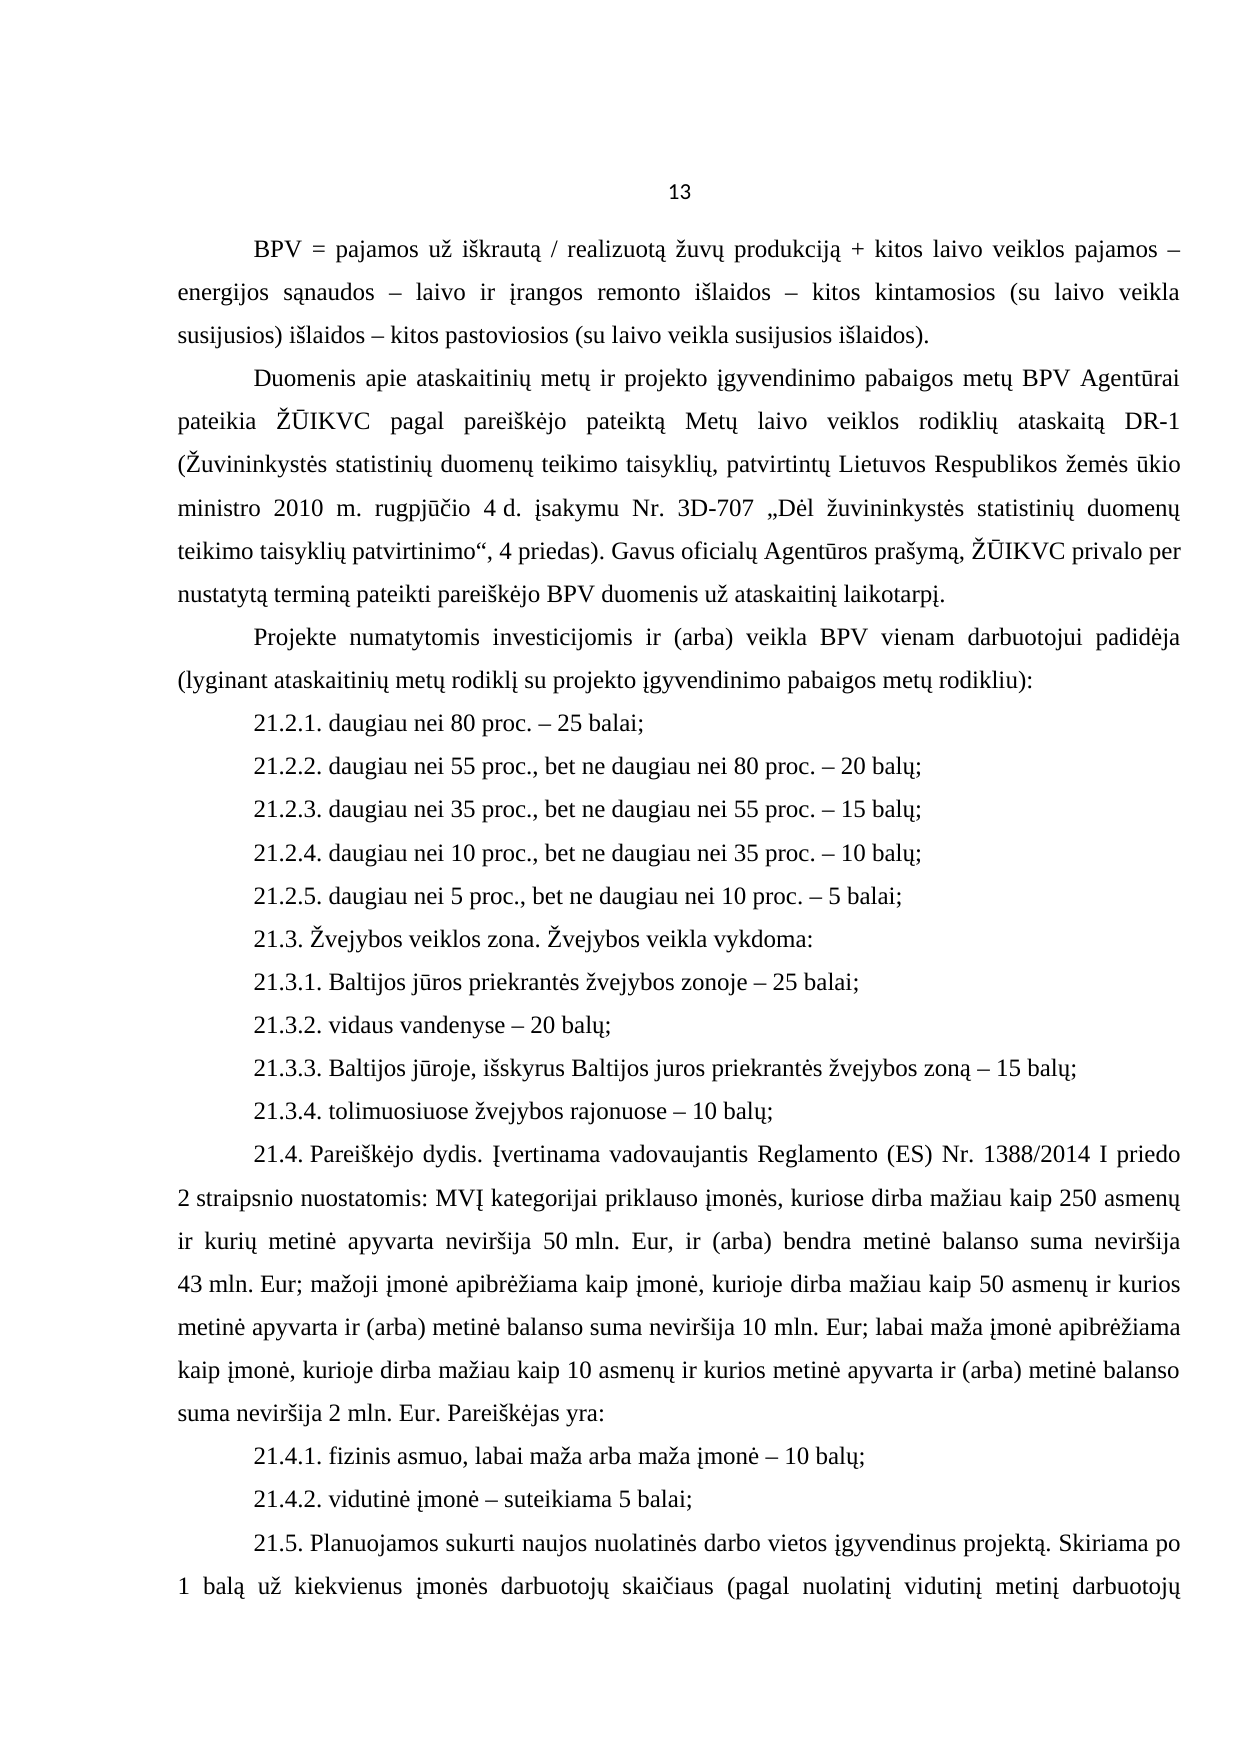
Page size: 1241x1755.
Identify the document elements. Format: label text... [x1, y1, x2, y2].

text Projekte numatytomis investicijomis ir (arba) veikla BPV vienam darbuotojui padidėja (lyginant ataskaitinių metų rodiklį su projekto įgyvendinimo pabaigos metų rodikliu): [177, 622, 1181, 694]
text 21.2.1. daugiau nei 80 proc. – 25 balai; [177, 708, 1181, 737]
text Duomenis apie ataskaitinių metų ir projekto įgyvendinimo pabaigos metų BPV Agentūrai pateikia ŽŪIKVC pagal pareiškėjo pateiktą Metų laivo veiklos rodiklių ataskaitą DR-1 (Žuvininkystės statistinių duomenų teikimo taisyklių, patvirtintų Lietuvos Respublikos žemės ūkio ministro 2010 m. rugpjūčio 4 d. įsakymu Nr. 3D-707 „Dėl žuvininkystės statistinių duomenų teikimo taisyklių patvirtinimo“, 4 priedas). Gavus oficialų Agentūros prašymą, ŽŪIKVC privalo per nustatytą terminą pateikti pareiškėjo BPV duomenis už ataskaitinį laikotarpį. [177, 363, 1181, 608]
text 21.3.1. Baltijos jūros priekrantės žvejybos zonoje – 25 balai; [177, 967, 1181, 996]
text 21.2.5. daugiau nei 5 proc., bet ne daugiau nei 10 proc. – 5 balai; [177, 881, 1181, 909]
text 21.3.4. tolimuosiuose žvejybos rajonuose – 10 balų; [177, 1096, 1181, 1125]
text 21.2.4. daugiau nei 10 proc., bet ne daugiau nei 35 proc. – 10 balų; [177, 838, 1181, 866]
text 21.5. Planuojamos sukurti naujos nuolatinės darbo vietos įgyvendinus projektą. Skiriama po 1 balą už kiekvienus įmonės darbuotojų skaičiaus (pagal nuolatinį vidutinį metinį darbuotojų [177, 1528, 1181, 1599]
text 21.4. Pareiškėjo dydis. Įvertinama vadovaujantis Reglamento (ES) Nr. 1388/2014 I priedo 2 straipsnio nuostatomis: MVĮ kategorijai priklauso įmonės, kuriose dirba mažiau kaip 250 asmenų ir kurių metinė apyvarta neviršija 50 mln. Eur, ir (arba) bendra metinė balanso suma neviršija 43 mln. Eur; mažoji įmonė apibrėžiama kaip įmonė, kurioje dirba mažiau kaip 50 asmenų ir kurios metinė apyvarta ir (arba) metinė balanso suma neviršija 10 mln. Eur; labai maža įmonė apibrėžiama kaip įmonė, kurioje dirba mažiau kaip 10 asmenų ir kurios metinė apyvarta ir (arba) metinė balanso suma neviršija 2 mln. Eur. Pareiškėjas yra: [177, 1139, 1181, 1427]
text 21.4.1. fizinis asmuo, labai maža arba maža įmonė – 10 balų; [177, 1441, 1181, 1470]
text 21.4.2. vidutinė įmonė – suteikiama 5 balai; [177, 1484, 1181, 1513]
text 21.2.3. daugiau nei 35 proc., bet ne daugiau nei 55 proc. – 15 balų; [177, 794, 1181, 823]
text 21.2.2. daugiau nei 55 proc., bet ne daugiau nei 80 proc. – 20 balų; [177, 751, 1181, 780]
text 21.3.3. Baltijos jūroje, išskyrus Baltijos juros priekrantės žvejybos zoną – 15 balų; [177, 1053, 1181, 1082]
text 21.3.2. vidaus vandenyse – 20 balų; [177, 1010, 1181, 1039]
text BPV = pajamos už iškrautą / realizuotą žuvų produkciją + kitos laivo veiklos pajamos – energijos sąnaudos – laivo ir įrangos remonto išlaidos – kitos kintamosios (su laivo veikla susijusios) išlaidos – kitos pastoviosios (su laivo veikla susijusios išlaidos). [177, 234, 1181, 349]
text 21.3. Žvejybos veiklos zona. Žvejybos veikla vykdoma: [177, 924, 1181, 953]
